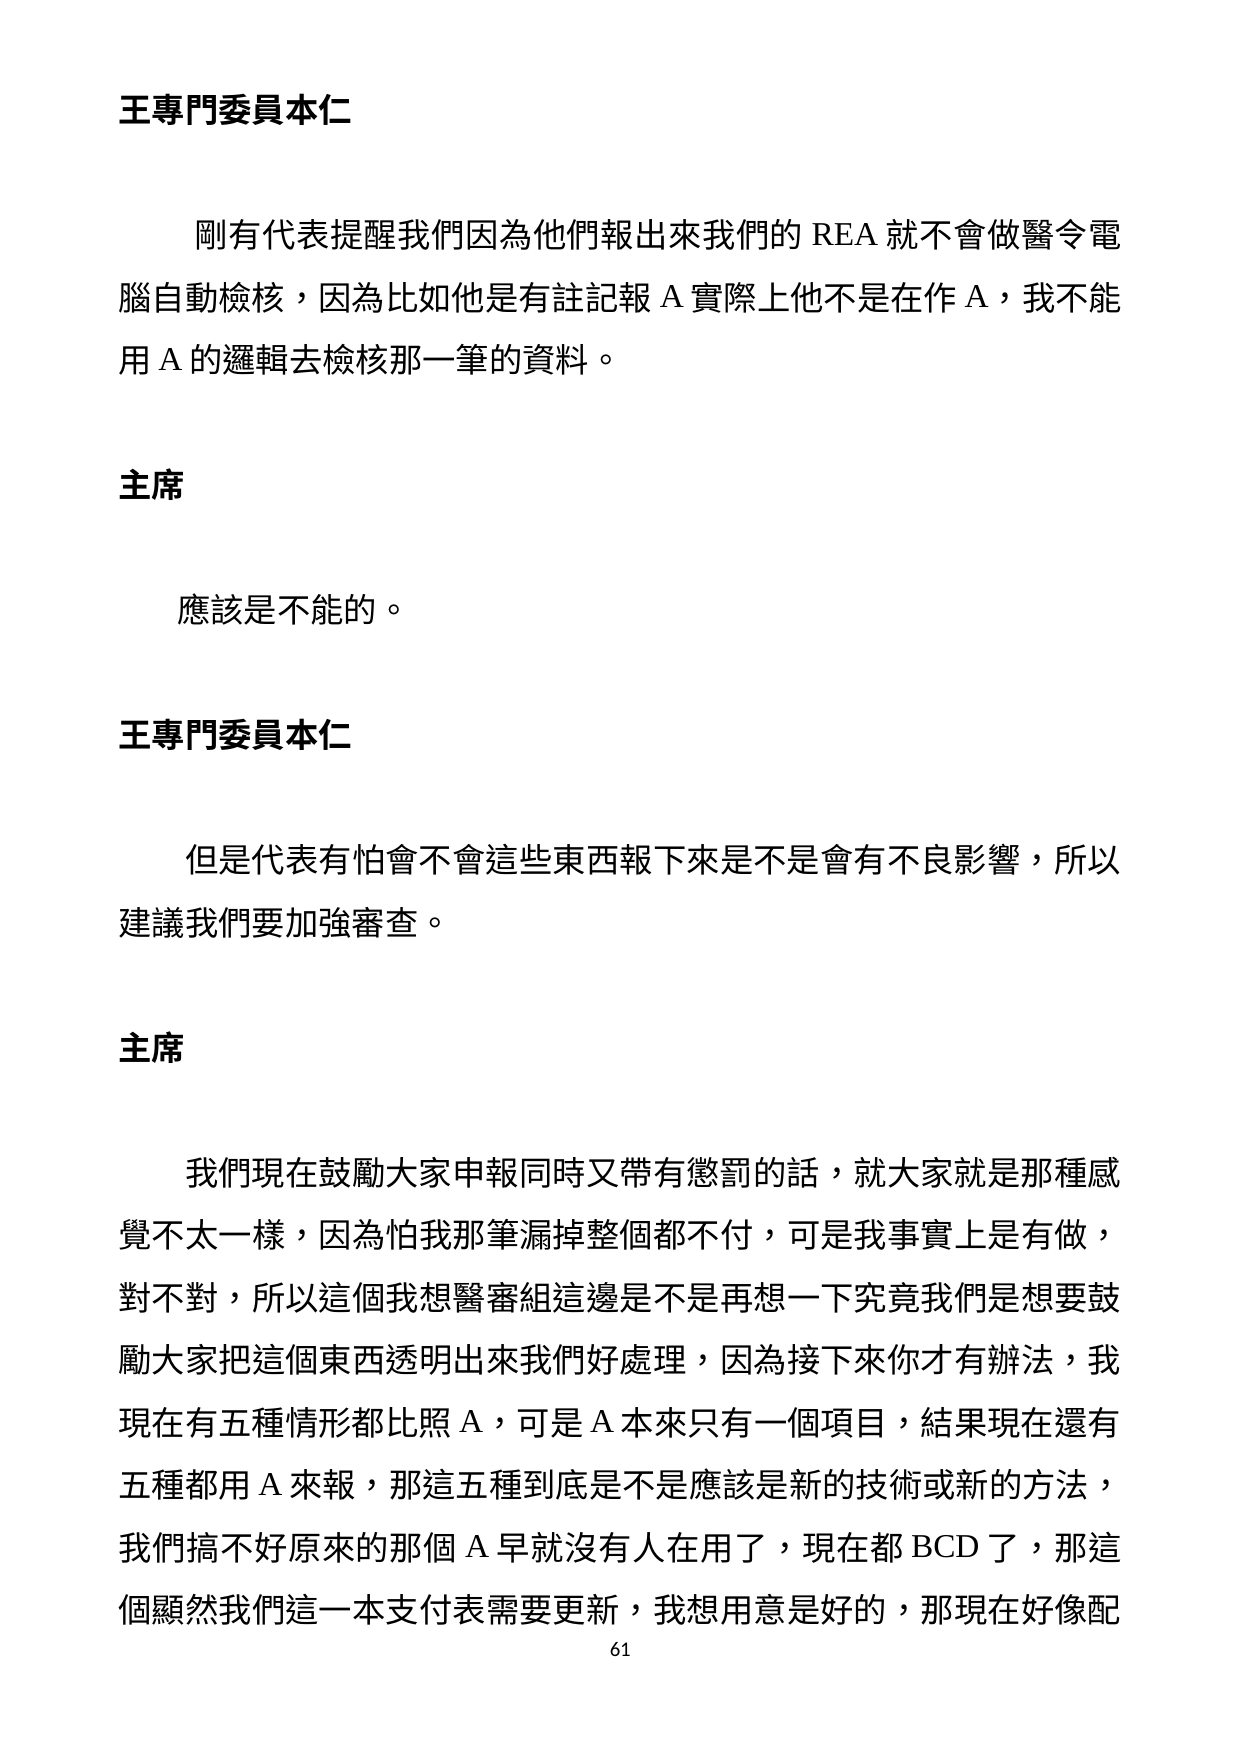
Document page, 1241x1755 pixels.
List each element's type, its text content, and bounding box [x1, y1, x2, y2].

text 剛有代表提醒我們因為他們報出來我們的REA就不會做醫令電腦自動檢核，因為比如他是有註記報A實際上他不是在作A，我不能用A的邏輯去檢核那一筆的資料。 [118, 191, 1122, 379]
text 我們現在鼓勵大家申報同時又帶有懲罰的話，就大家就是那種感覺不太一樣，因為怕我那筆漏掉整個都不付，可是我事實上是有做，對不對，所以這個我想醫審組這邊是不是再想一下究竟我們是想要鼓勵大家把這個東西透明出來我們好處理，因為接下來你才有辦法，我現在有五種情形都比照A，可是A本來只有一個項目，結果現在還有五種都用A來報，那這五種到底是不是應該是新的技術或新的方法，我們搞不好原來的那個A早就沒有人在用了，現在都BCD了，那這個顯然我們這一本支付表需要更新，我想用意是好的，那現在好像配套是會有懲罰，所以大家感覺不太舒服，好多人都還有意見，來來來，大家各自講。 [118, 1129, 1122, 1629]
text 應該是不能的。 [118, 566, 1122, 629]
text 主席 [118, 1004, 1122, 1066]
text 主席 [118, 441, 1122, 504]
text 但是代表有怕會不會這些東西報下來是不是會有不良影響，所以建議我們要加強審查。 [118, 816, 1122, 941]
text 王專門委員本仁 [118, 66, 1122, 129]
text 王專門委員本仁 [118, 691, 1122, 754]
